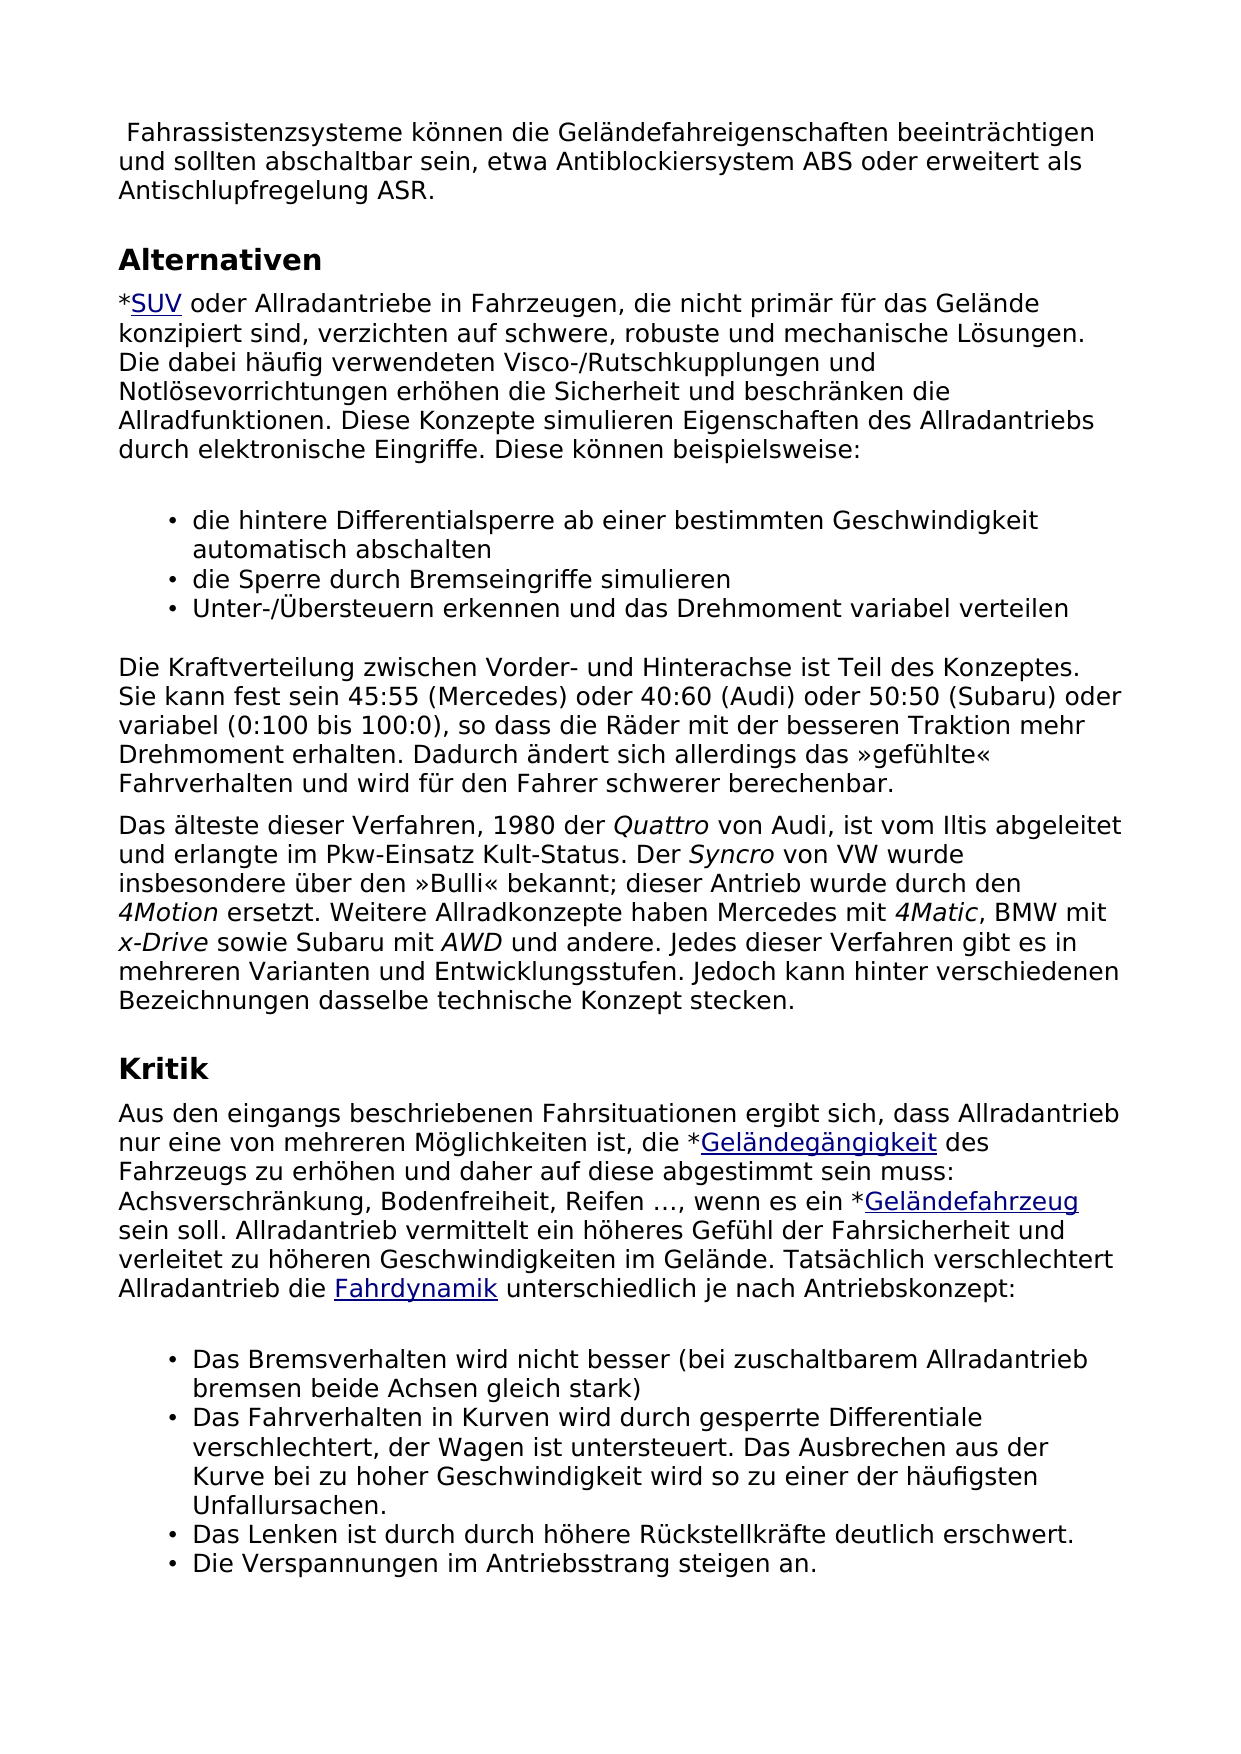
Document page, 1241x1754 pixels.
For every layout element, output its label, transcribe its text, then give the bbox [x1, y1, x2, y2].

subtitle Alternativen [118, 243, 1122, 277]
list Die Verspannungen im Antriebsstrang steigen an. [177, 1549, 1122, 1579]
subtitle Kritik [118, 1053, 1122, 1087]
text Die Kraftverteilung zwischen Vorder- und Hinterachse ist Teil des Konzeptes. Sie kann fest sein 45:55 (Mercedes) oder 40:60 (Audi) oder 50:50 (Subaru) oder variabel (0:100 bis 100:0), so dass die Räder mit der besseren Traktion mehr Drehmoment erhalten. Dadurch ändert sich allerdings das »gefühlte« Fahrverhalten und wird für den Fahrer schwerer berechenbar. [118, 653, 1122, 798]
list Das Lenken ist durch durch höhere Rückstellkräfte deutlich erschwert. [177, 1520, 1122, 1549]
text Aus den eingangs beschriebenen Fahrsituationen ergibt sich, dass Allradantrieb nur eine von mehreren Möglichkeiten ist, die *Geländegängigkeit des Fahrzeugs zu erhöhen und daher auf diese abgestimmt sein muss: Achsverschränkung, Bodenfreiheit, Reifen …, wenn es ein *Geländefahrzeug sein soll. Allradantrieb vermittelt ein höheres Gefühl der Fahrsicherheit und verleitet zu höheren Geschwindigkeiten im Gelände. Tatsächlich verschlechtert Allradantrieb die Fahrdynamik unterschiedlich je nach Antriebskonzept: [118, 1099, 1122, 1303]
text Das älteste dieser Verfahren, 1980 der Quattro von Audi, ist vom Iltis abgeleitet und erlangte im Pkw-Einsatz Kult-Status. Der Syncro von VW wurde insbesondere über den »Bulli« bekannt; dieser Antrieb wurde durch den 4Motion ersetzt. Weitere Allradkonzepte haben Mercedes mit 4Matic, BMW mit x-Drive sowie Subaru mit AWD und andere. Jedes dieser Verfahren gibt es in mehreren Varianten und Entwicklungsstufen. Jedoch kann hinter verschiedenen Bezeichnungen dasselbe technische Konzept stecken. [118, 811, 1122, 1015]
text *SUV oder Allradantriebe in Fahrzeugen, die nicht primär für das Gelände konzipiert sind, verzichten auf schwere, robuste und mechanische Lösungen. Die dabei häufig verwendeten Visco-/Rutschkupplungen und Notlösevorrichtungen erhöhen die Sicherheit und beschränken die Allradfunktionen. Diese Konzepte simulieren Eigenschaften des Allradantriebs durch elektronische Eingriffe. Diese können beispielsweise: [118, 289, 1122, 464]
list die hintere Differentialsperre ab einer bestimmten Geschwindigkeit automatisch abschalten [177, 507, 1122, 565]
text Fahrassistenzsysteme können die Geländefahreigenschaften beeinträchtigen und sollten abschaltbar sein, etwa Antiblockiersystem ABS oder erweitert als Antischlupfregelung ASR. [118, 118, 1122, 206]
list Das Fahrverhalten in Kurven wird durch gesperrte Differentiale verschlechtert, der Wagen ist untersteuert. Das Ausbrechen aus der Kurve bei zu hoher Geschwindigkeit wird so zu einer der häufigsten Unfallursachen. [177, 1404, 1122, 1520]
list Das Bremsverhalten wird nicht besser (bei zuschaltbarem Allradantrieb bremsen beide Achsen gleich stark) [177, 1345, 1122, 1404]
list die Sperre durch Bremseingriffe simulieren [177, 565, 1122, 594]
list Unter-/Übersteuern erkennen und das Drehmoment variabel verteilen [177, 594, 1122, 623]
